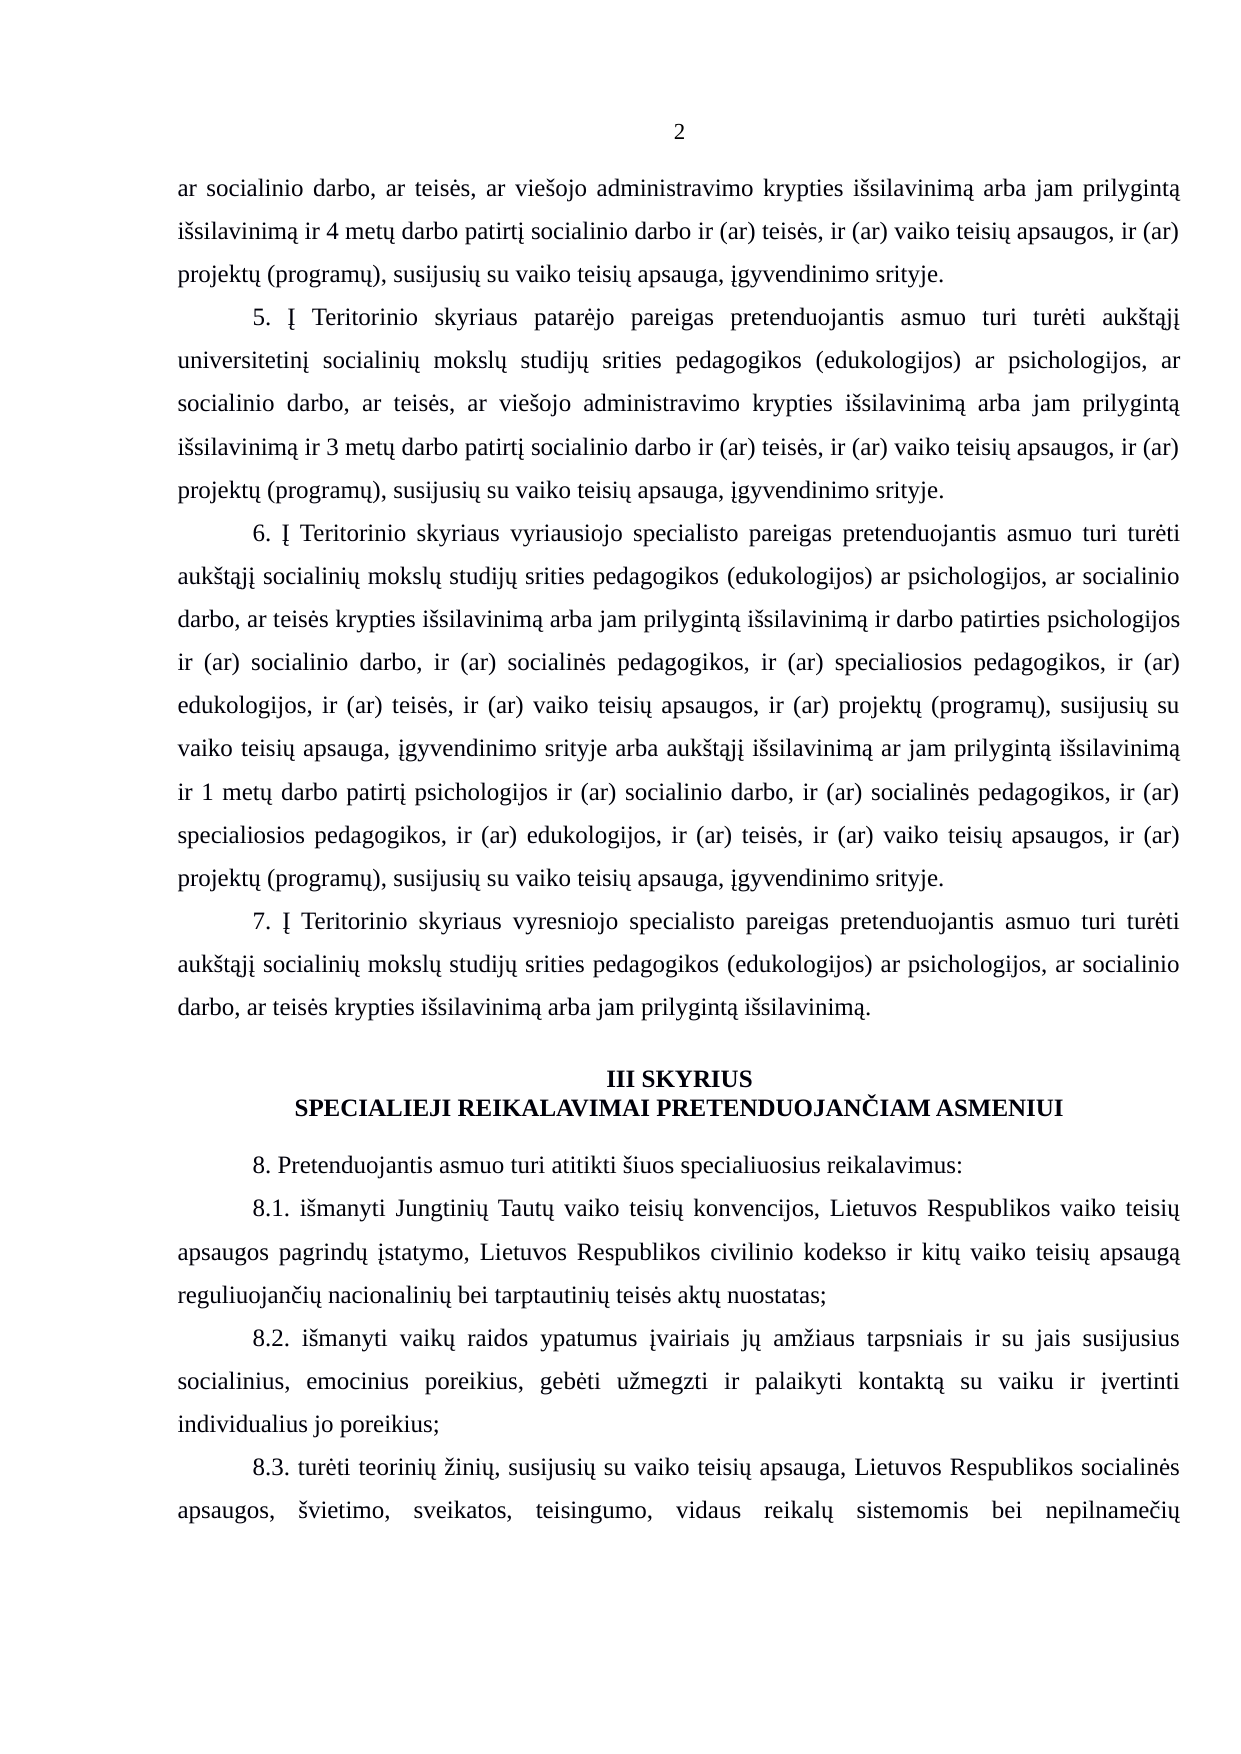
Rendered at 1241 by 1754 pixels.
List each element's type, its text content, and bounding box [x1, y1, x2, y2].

text 8.1. išmanyti Jungtinių Tautų vaiko teisių konvencijos, Lietuvos Respublikos vaiko teisių apsaugos pagrindų įstatymo, Lietuvos Respublikos civilinio kodekso ir kitų vaiko teisių apsaugą reguliuojančių nacionalinių bei tarptautinių teisės aktų nuostatas; [177, 1193, 1181, 1308]
text 8. Pretenduojantis asmuo turi atitikti šiuos specialiuosius reikalavimus: [177, 1150, 1181, 1179]
text SPECIALIEJI REIKALAVIMAI PRETENDUOJANČIAM ASMENIUI [177, 1093, 1181, 1122]
text 8.3. turėti teorinių žinių, susijusių su vaiko teisių apsauga, Lietuvos Respublikos socialinės apsaugos, švietimo, sveikatos, teisingumo, vidaus reikalų sistemomis bei nepilnamečių [177, 1452, 1181, 1524]
text 7. Į Teritorinio skyriaus vyresniojo specialisto pareigas pretenduojantis asmuo turi turėti aukštąjį socialinių mokslų studijų srities pedagogikos (edukologijos) ar psichologijos, ar socialinio darbo, ar teisės krypties išsilavinimą arba jam prilygintą išsilavinimą. [177, 906, 1181, 1021]
text 5. Į Teritorinio skyriaus patarėjo pareigas pretenduojantis asmuo turi turėti aukštąjį universitetinį socialinių mokslų studijų srities pedagogikos (edukologijos) ar psichologijos, ar socialinio darbo, ar teisės, ar viešojo administravimo krypties išsilavinimą arba jam prilygintą išsilavinimą ir 3 metų darbo patirtį socialinio darbo ir (ar) teisės, ir (ar) vaiko teisių apsaugos, ir (ar) projektų (programų), susijusių su vaiko teisių apsauga, įgyvendinimo srityje. [177, 302, 1181, 503]
text 6. Į Teritorinio skyriaus vyriausiojo specialisto pareigas pretenduojantis asmuo turi turėti aukštąjį socialinių mokslų studijų srities pedagogikos (edukologijos) ar psichologijos, ar socialinio darbo, ar teisės krypties išsilavinimą arba jam prilygintą išsilavinimą ir darbo patirties psichologijos ir (ar) socialinio darbo, ir (ar) socialinės pedagogikos, ir (ar) specialiosios pedagogikos, ir (ar) edukologijos, ir (ar) teisės, ir (ar) vaiko teisių apsaugos, ir (ar) projektų (programų), susijusių su vaiko teisių apsauga, įgyvendinimo srityje arba aukštąjį išsilavinimą ar jam prilygintą išsilavinimą ir 1 metų darbo patirtį psichologijos ir (ar) socialinio darbo, ir (ar) socialinės pedagogikos, ir (ar) specialiosios pedagogikos, ir (ar) edukologijos, ir (ar) teisės, ir (ar) vaiko teisių apsaugos, ir (ar) projektų (programų), susijusių su vaiko teisių apsauga, įgyvendinimo srityje. [177, 518, 1181, 892]
text ar socialinio darbo, ar teisės, ar viešojo administravimo krypties išsilavinimą arba jam prilygintą išsilavinimą ir 4 metų darbo patirtį socialinio darbo ir (ar) teisės, ir (ar) vaiko teisių apsaugos, ir (ar) projektų (programų), susijusių su vaiko teisių apsauga, įgyvendinimo srityje. [177, 173, 1181, 288]
text III SKYRIUS [177, 1064, 1181, 1093]
text 8.2. išmanyti vaikų raidos ypatumus įvairiais jų amžiaus tarpsniais ir su jais susijusius socialinius, emocinius poreikius, gebėti užmegzti ir palaikyti kontaktą su vaiku ir įvertinti individualius jo poreikius; [177, 1323, 1181, 1438]
